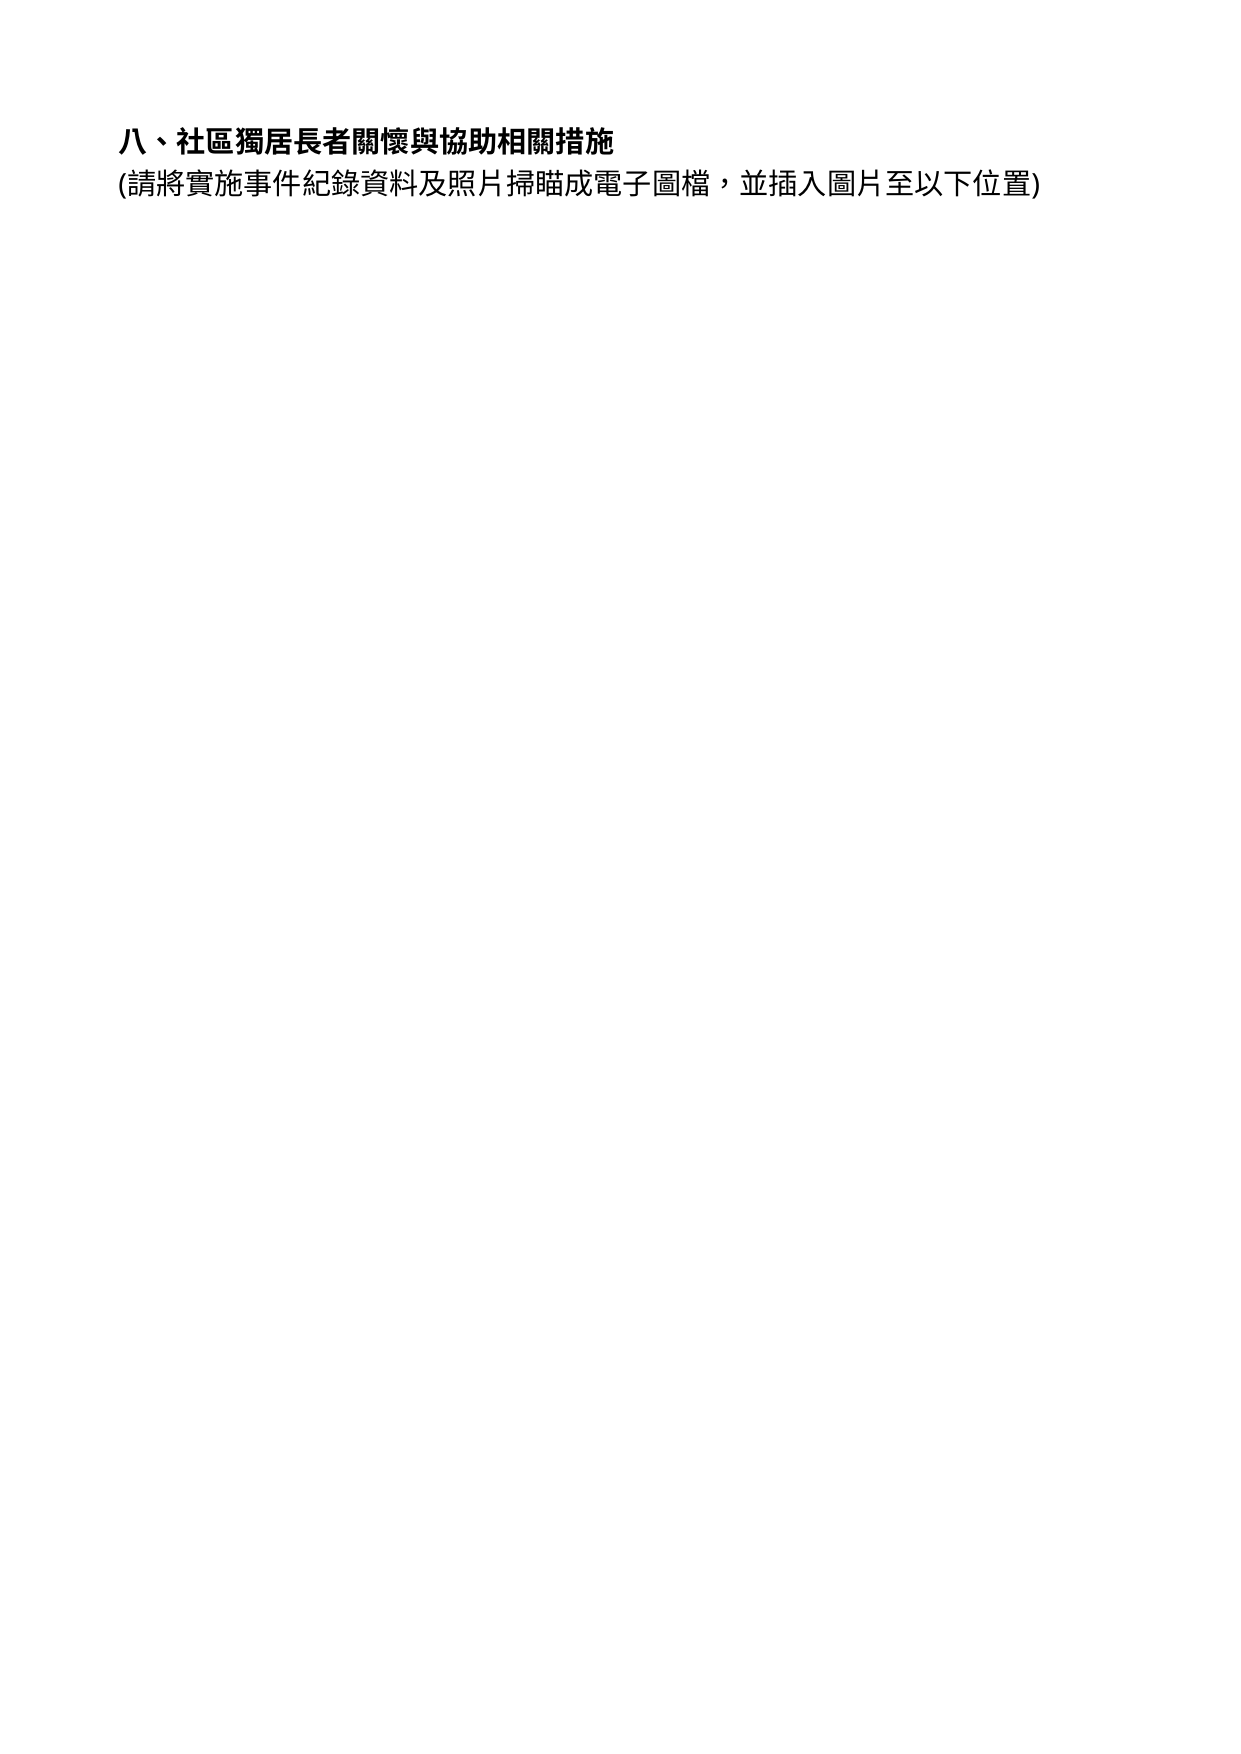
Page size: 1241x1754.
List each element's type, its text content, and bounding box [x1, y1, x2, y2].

text 八、社區獨居長者關懷與協助相關措施 [118, 118, 1122, 160]
text (請將實施事件紀錄資料及照片掃瞄成電子圖檔，並插入圖片至以下位置) [118, 160, 1122, 203]
